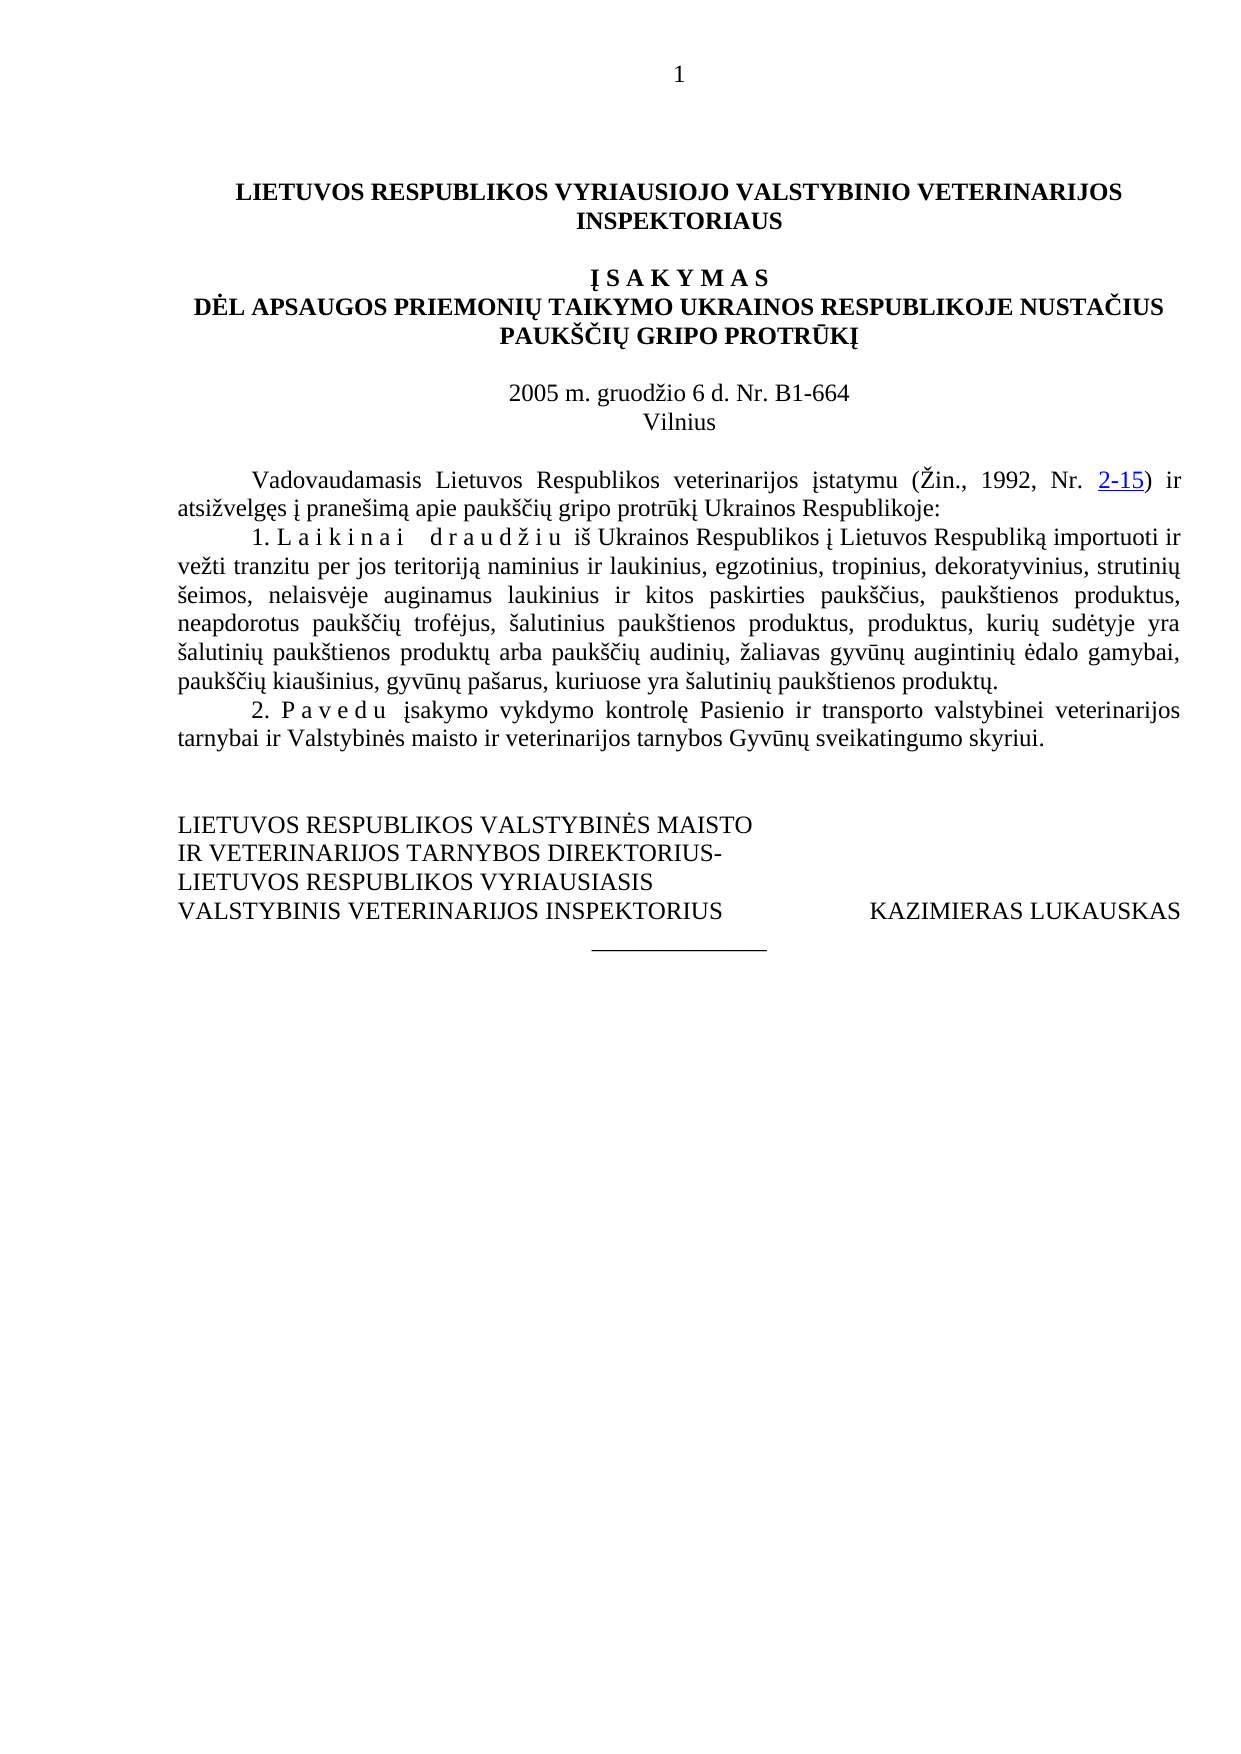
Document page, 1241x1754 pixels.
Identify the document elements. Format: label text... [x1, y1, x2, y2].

text 2005 m. gruodžio 6 d. Nr. B1-664 [177, 378, 1181, 407]
text IR VETERINARIJOS TARNYBOS DIREKTORIUS- [177, 838, 1181, 867]
text LIETUVOS RESPUBLIKOS VYRIAUSIASIS [177, 867, 1181, 896]
text DĖL APSAUGOS PRIEMONIŲ TAIKYMO UKRAINOS RESPUBLIKOJE NUSTAČIUS PAUKŠČIŲ GRIPO PROTRŪKĮ [177, 292, 1181, 350]
text LIETUVOS RESPUBLIKOS VYRIAUSIOJO VALSTYBINIO VETERINARIJOS INSPEKTORIAUS [177, 177, 1181, 235]
text VALSTYBINIS VETERINARIJOS INSPEKTORIUS KAZIMIERAS LUKAUSKAS [177, 896, 1181, 925]
text Į S A K Y M A S [177, 263, 1181, 292]
text 2. Pavedu įsakymo vykdymo kontrolę Pasienio ir transporto valstybinei veterinarijos tarnybai ir Valstybinės maisto ir veterinarijos tarnybos Gyvūnų sveikatingumo skyriui. [177, 695, 1181, 752]
text 1. Laikinai draudžiu iš Ukrainos Respublikos į Lietuvos Respubliką importuoti ir vežti tranzitu per jos teritoriją naminius ir laukinius, egzotinius, tropinius, dekoratyvinius, strutinių šeimos, nelaisvėje auginamus laukinius ir kitos paskirties paukščius, paukštienos produktus, neapdorotus paukščių trofėjus, šalutinius paukštienos produktus, produktus, kurių sudėtyje yra šalutinių paukštienos produktų arba paukščių audinių, žaliavas gyvūnų augintinių ėdalo gamybai, paukščių kiaušinius, gyvūnų pašarus, kuriuose yra šalutinių paukštienos produktų. [177, 522, 1181, 695]
text Vadovaudamasis Lietuvos Respublikos veterinarijos įstatymu (Žin., 1992, Nr. 2-15) ir atsižvelgęs į pranešimą apie paukščių gripo protrūkį Ukrainos Respublikoje: [177, 465, 1181, 522]
text LIETUVOS RESPUBLIKOS VALSTYBINĖS MAISTO [177, 810, 1181, 838]
text Vilnius [177, 407, 1181, 436]
text ______________ [177, 925, 1181, 953]
